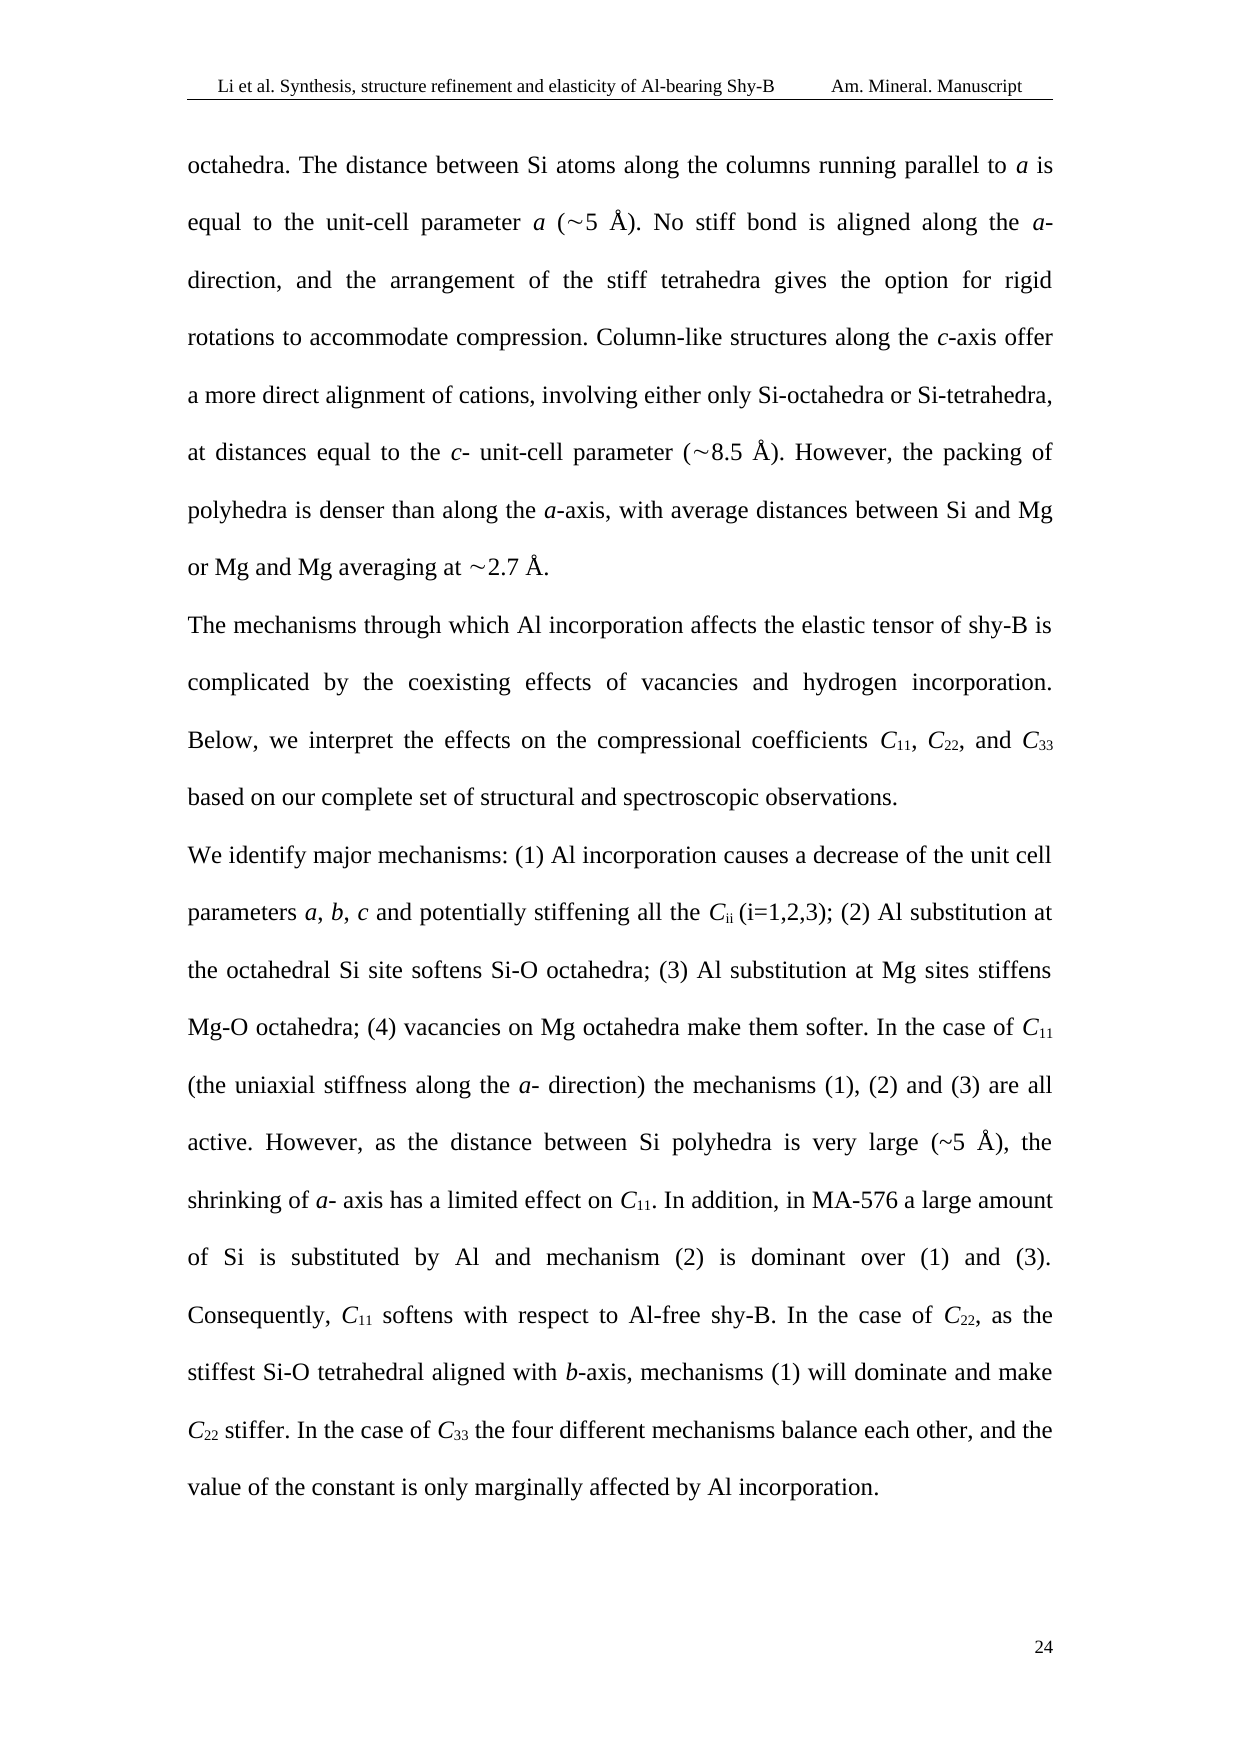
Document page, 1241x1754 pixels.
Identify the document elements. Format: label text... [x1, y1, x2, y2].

text We identify major mechanisms: (1) Al incorporation causes a decrease of the unit cell parameters a, b, c and potentially stiffening all the Cii (i=1,2,3); (2) Al substitution at the octahedral Si site softens Si-O octahedra; (3) Al substitution at Mg sites stiffens Mg-O octahedra; (4) vacancies on Mg octahedra make them softer. In the case of C11 (the uniaxial stiffness along the a- direction) the mechanisms (1), (2) and (3) are all active. However, as the distance between Si polyhedra is very large (~5 Å), the shrinking of a- axis has a limited effect on C11. In addition, in MA-576 a large amount of Si is substituted by Al and mechanism (2) is dominant over (1) and (3). Consequently, C11 softens with respect to Al-free shy-B. In the case of C22, as the stiffest Si-O tetrahedral aligned with b-axis, mechanisms (1) will dominate and make C22 stiffer. In the case of C33 the four different mechanisms balance each other, and the value of the constant is only marginally affected by Al incorporation. [187, 840, 1053, 1501]
text The mechanisms through which Al incorporation affects the elastic tensor of shy-B is complicated by the coexisting effects of vacancies and hydrogen incorporation. Below, we interpret the effects on the compressional coefficients C11, C22, and C33 based on our complete set of structural and spectroscopic observations. [187, 610, 1053, 811]
text octahedra. The distance between Si atoms along the columns running parallel to a is equal to the unit-cell parameter a (5 Å). No stiff bond is aligned along the a-direction, and the arrangement of the stiff tetrahedra gives the option for rigid rotations to accommodate compression. Column-like structures along the c-axis offer a more direct alignment of cations, involving either only Si-octahedra or Si-tetrahedra, at distances equal to the c- unit-cell parameter (8.5 Å). However, the packing of polyhedra is denser than along the a-axis, with average distances between Si and Mg or Mg and Mg averaging at 2.7 Å. [187, 150, 1053, 581]
